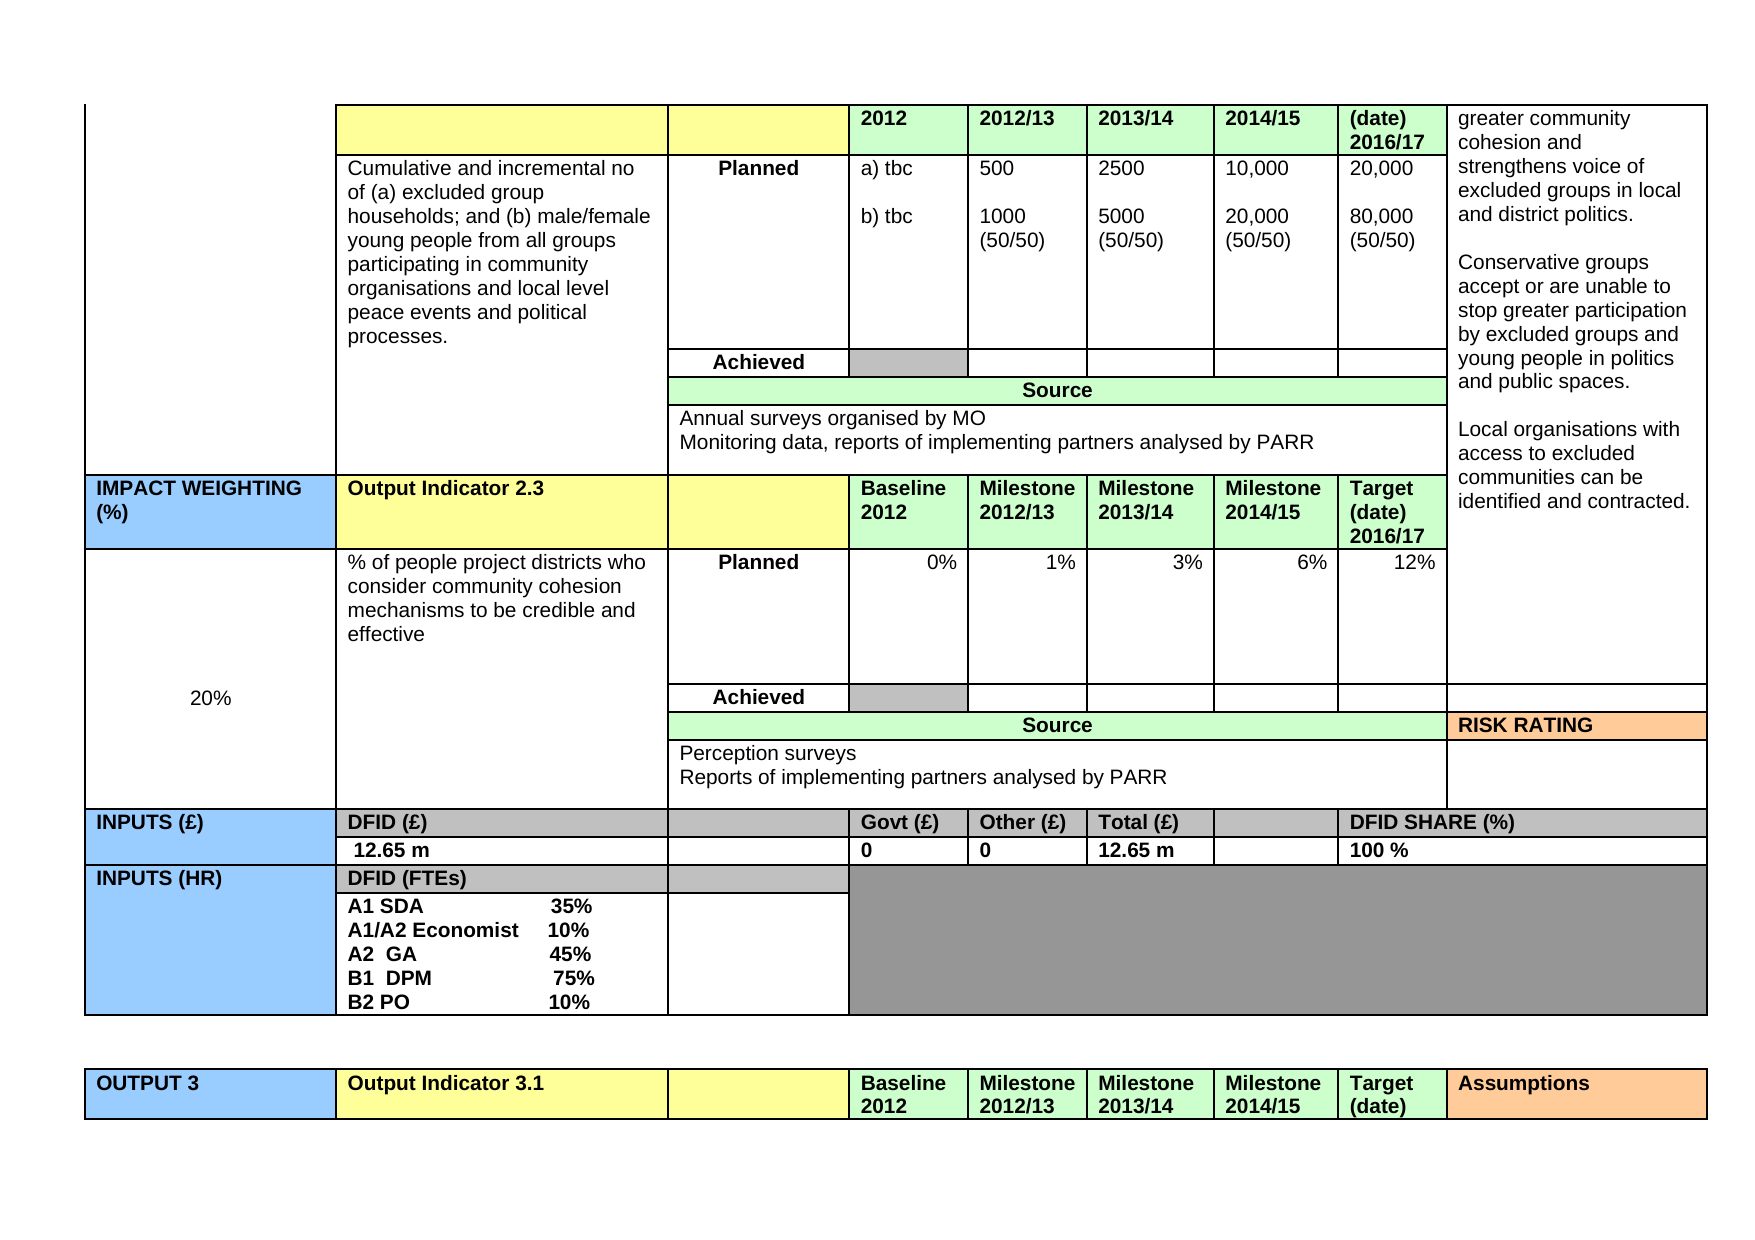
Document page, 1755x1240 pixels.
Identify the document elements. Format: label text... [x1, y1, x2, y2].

table_cell [337, 376, 667, 404]
table_cell Achieved [669, 350, 848, 376]
table_cell [1215, 810, 1337, 836]
table_cell [86, 739, 335, 807]
table_cell [669, 810, 848, 836]
table_cell INPUTS (£) [86, 810, 335, 864]
table_cell 20,000 80,000 (50/50) [1339, 156, 1446, 347]
table_cell (date) 2016/17 [1339, 106, 1446, 154]
table_cell Milestone 2014/15 [1215, 1070, 1337, 1118]
table_cell [668, 1040, 849, 1068]
table_cell [1215, 838, 1337, 864]
table_cell Cumulative and incremental no of (a) excluded group households; and (b) male/female young people from all groups participating in community organisations and local level peace events and political processes. [337, 156, 667, 347]
table_cell OUTPUT 3 [86, 1070, 335, 1118]
table_cell 2014/15 [1215, 106, 1337, 154]
table_cell [1087, 1016, 1214, 1040]
table_cell [850, 350, 967, 376]
table_cell [85, 1040, 336, 1068]
table_cell [337, 404, 667, 474]
table_cell Milestone 2013/14 [1088, 1070, 1213, 1118]
table_cell a) tbc b) tbc [850, 156, 967, 347]
table_cell Assumptions [1448, 1070, 1706, 1118]
table_cell Milestone 2012/13 [969, 476, 1086, 548]
table_cell [1448, 685, 1706, 711]
table_cell Milestone 2014/15 [1215, 476, 1337, 548]
table_cell 2012 [850, 106, 967, 154]
table_cell [1448, 741, 1706, 807]
table_cell [849, 1016, 968, 1040]
table_cell [969, 685, 1086, 711]
table_cell [1339, 685, 1446, 711]
table_cell [1088, 350, 1213, 376]
table_cell [1339, 350, 1446, 376]
table_cell [968, 1016, 1087, 1040]
table_cell A1 SDA 35% A1/A2 Economist 10% A2 GA 45% B1 DPM 75% B2 PO 10% [337, 894, 667, 1014]
table_cell Source [669, 713, 1446, 739]
table_cell Output Indicator 3.1 [337, 1070, 667, 1118]
table_cell Target (date) 2016/17 [1339, 476, 1446, 548]
table_cell [1215, 350, 1337, 376]
table_cell [668, 1016, 849, 1040]
table_cell 0 [850, 838, 967, 864]
table_cell Baseline 2012 [850, 476, 967, 548]
table_cell [86, 711, 335, 739]
table_cell [968, 1040, 1087, 1068]
table_cell 10,000 20,000 (50/50) [1215, 156, 1337, 347]
table_cell [1447, 1016, 1707, 1040]
table_cell % of people project districts who consider community cohesion mechanisms to be credible and effective [337, 550, 667, 807]
table_cell IMPACT WEIGHTING (%) [86, 476, 335, 548]
table_cell [669, 838, 848, 864]
table_cell Planned [669, 156, 848, 347]
table_cell 0% [850, 550, 967, 682]
table_cell [1447, 1040, 1707, 1068]
table_cell DFID (FTEs) [337, 866, 667, 892]
table_cell [850, 866, 1706, 1014]
table_cell DFID SHARE (%) [1339, 810, 1706, 836]
table_cell [336, 1016, 668, 1040]
table_cell Total (£) [1088, 810, 1213, 836]
table_cell 12% [1339, 550, 1446, 682]
table_cell greater community cohesion and strengthens voice of excluded groups in local and district politics. Conservative groups accept or are unable to stop greater participation by excluded groups and young people in politics and public spaces. Local organisations with access to excluded communities can be identified and contracted. [1448, 106, 1706, 682]
table_cell Target (date) [1339, 1070, 1446, 1118]
table_cell [669, 894, 848, 1014]
table_cell [1338, 1016, 1447, 1040]
table_cell [849, 1040, 968, 1068]
table_cell RISK RATING [1448, 713, 1706, 739]
table_cell [1214, 1040, 1338, 1068]
table_cell 500 1000 (50/50) [969, 156, 1086, 347]
table_cell Govt (£) [850, 810, 967, 836]
table_cell [86, 376, 335, 404]
table_cell Source [669, 378, 1446, 404]
table_cell Achieved [669, 685, 848, 711]
table_cell [86, 104, 335, 154]
table_cell [1215, 685, 1337, 711]
table_cell [337, 348, 667, 376]
table_cell [1214, 1016, 1338, 1040]
table_cell 12.65 m [337, 838, 667, 864]
table_cell DFID (£) [337, 810, 667, 836]
table_cell 12.65 m [1088, 838, 1213, 864]
table_cell 1% [969, 550, 1086, 682]
table_cell [969, 350, 1086, 376]
table_cell Baseline 2012 [850, 1070, 967, 1118]
table_cell [1087, 1040, 1214, 1068]
table_cell Milestone 2012/13 [969, 1070, 1086, 1118]
table_cell 3% [1088, 550, 1213, 682]
table_cell [669, 106, 848, 154]
table_cell 6% [1215, 550, 1337, 682]
table_cell [1338, 1040, 1447, 1068]
table_cell Perception surveys Reports of implementing partners analysed by PARR [669, 741, 1446, 807]
table_cell [85, 1016, 336, 1040]
table_cell Output Indicator 2.3 [337, 476, 667, 548]
table_cell 20% [86, 683, 335, 711]
table_cell Milestone 2013/14 [1088, 476, 1213, 548]
table_cell [86, 348, 335, 376]
table_cell 100 % [1339, 838, 1706, 864]
table_cell [669, 866, 848, 892]
table_cell Planned [669, 550, 848, 682]
table_cell [1088, 685, 1213, 711]
table_cell [337, 106, 667, 154]
table_cell [336, 1040, 668, 1068]
table_cell 2012/13 [969, 106, 1086, 154]
table_cell [86, 154, 335, 347]
table_cell 0 [969, 838, 1086, 864]
table_cell [86, 404, 335, 474]
table_cell [86, 550, 335, 682]
table_cell [669, 476, 848, 548]
table_cell 2500 5000 (50/50) [1088, 156, 1213, 347]
table_cell Annual surveys organised by MO Monitoring data, reports of implementing partners analysed by PARR [669, 406, 1446, 474]
table_cell 2013/14 [1088, 106, 1213, 154]
table_cell [850, 685, 967, 711]
table_cell INPUTS (HR) [86, 866, 335, 1014]
table_cell Other (£) [969, 810, 1086, 836]
table_cell [669, 1070, 848, 1118]
